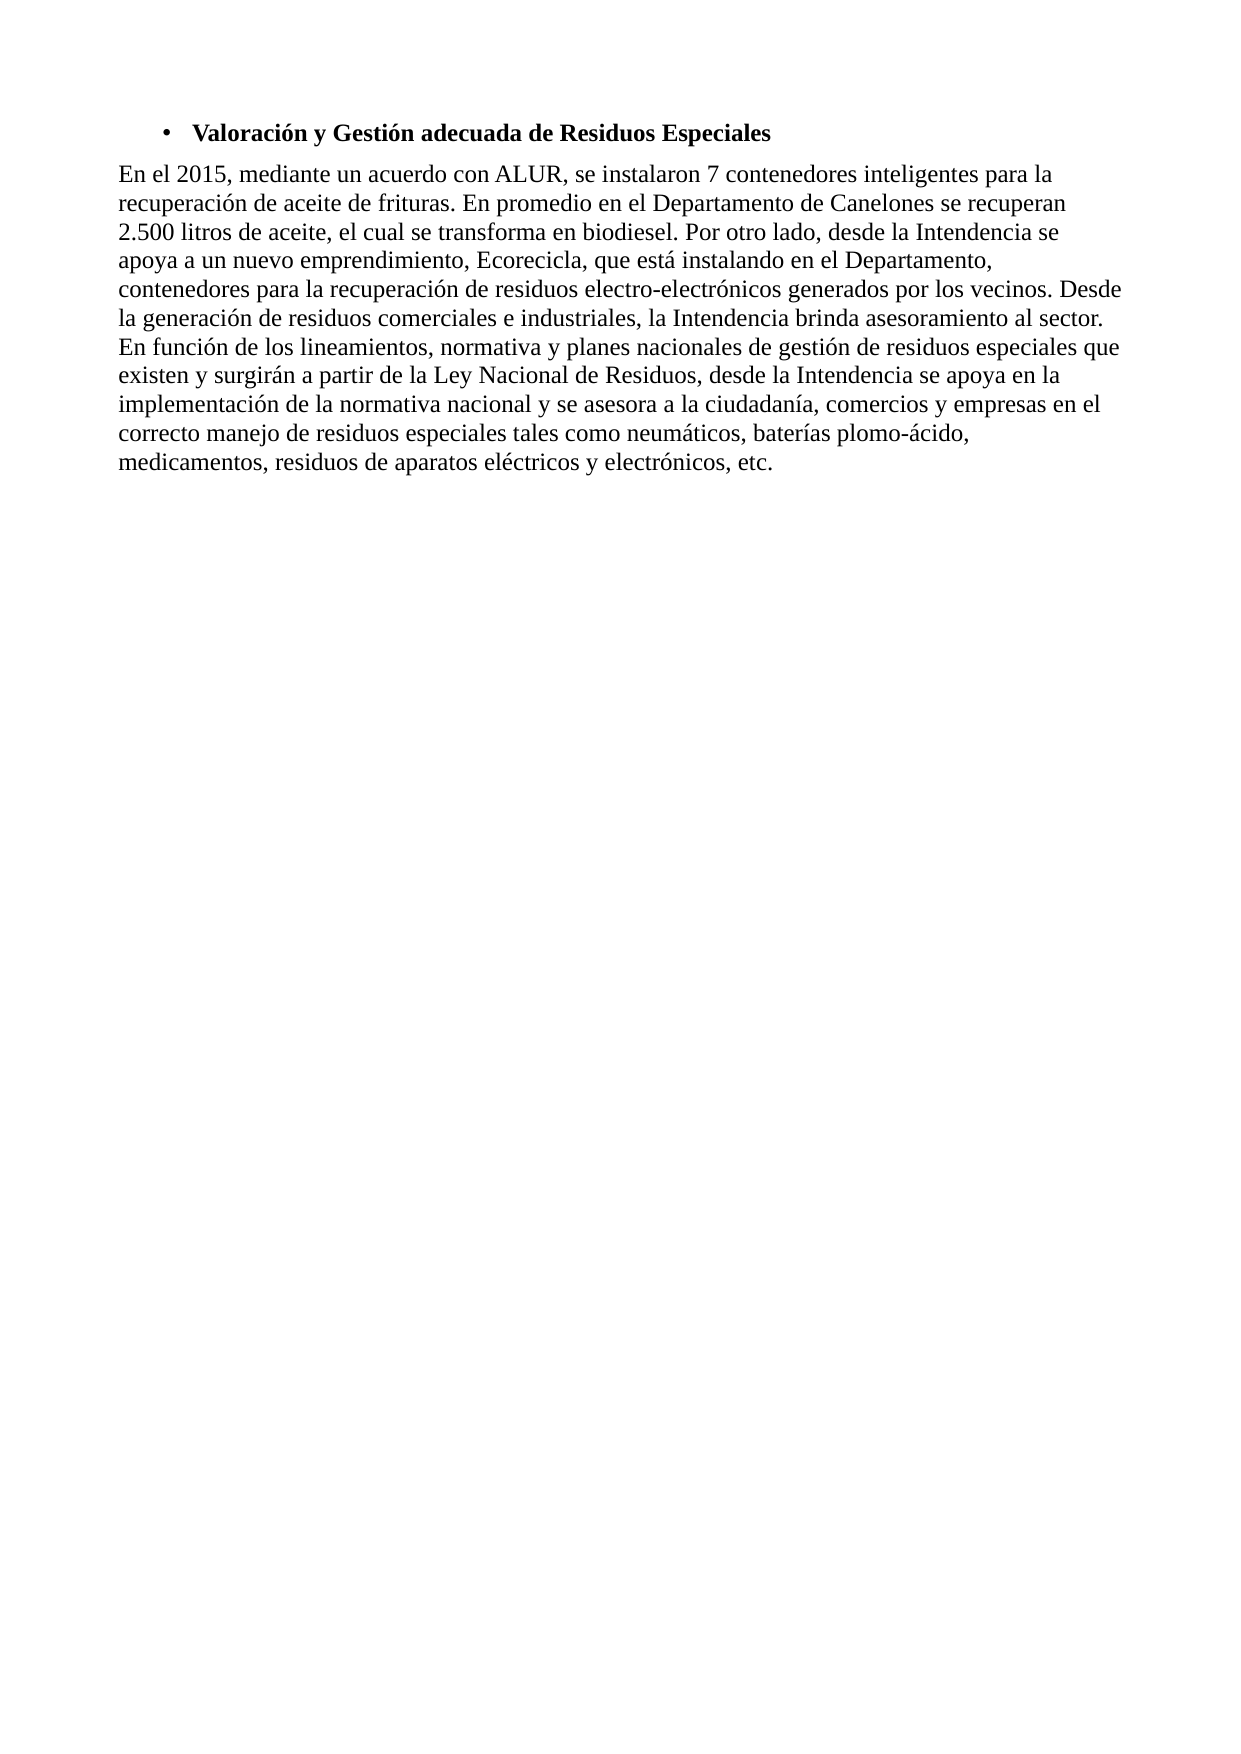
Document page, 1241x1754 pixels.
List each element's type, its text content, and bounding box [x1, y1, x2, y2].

text En el 2015, mediante un acuerdo con ALUR, se instalaron 7 contenedores inteligentes para la recuperación de aceite de frituras. En promedio en el Departamento de Canelones se recuperan 2.500 litros de aceite, el cual se transforma en biodiesel. Por otro lado, desde la Intendencia se apoya a un nuevo emprendimiento, Ecorecicla, que está instalando en el Departamento, contenedores para la recuperación de residuos electro-electrónicos generados por los vecinos. Desde la generación de residuos comerciales e industriales, la Intendencia brinda asesoramiento al sector. En función de los lineamientos, normativa y planes nacionales de gestión de residuos especiales que existen y surgirán a partir de la Ley Nacional de Residuos, desde la Intendencia se apoya en la implementación de la normativa nacional y se asesora a la ciudadanía, comercios y empresas en el correcto manejo de residuos especiales tales como neumáticos, baterías plomo-ácido, medicamentos, residuos de aparatos eléctricos y electrónicos, etc. [118, 159, 1122, 476]
list Valoración y Gestión adecuada de Residuos Especiales [162, 118, 1122, 147]
